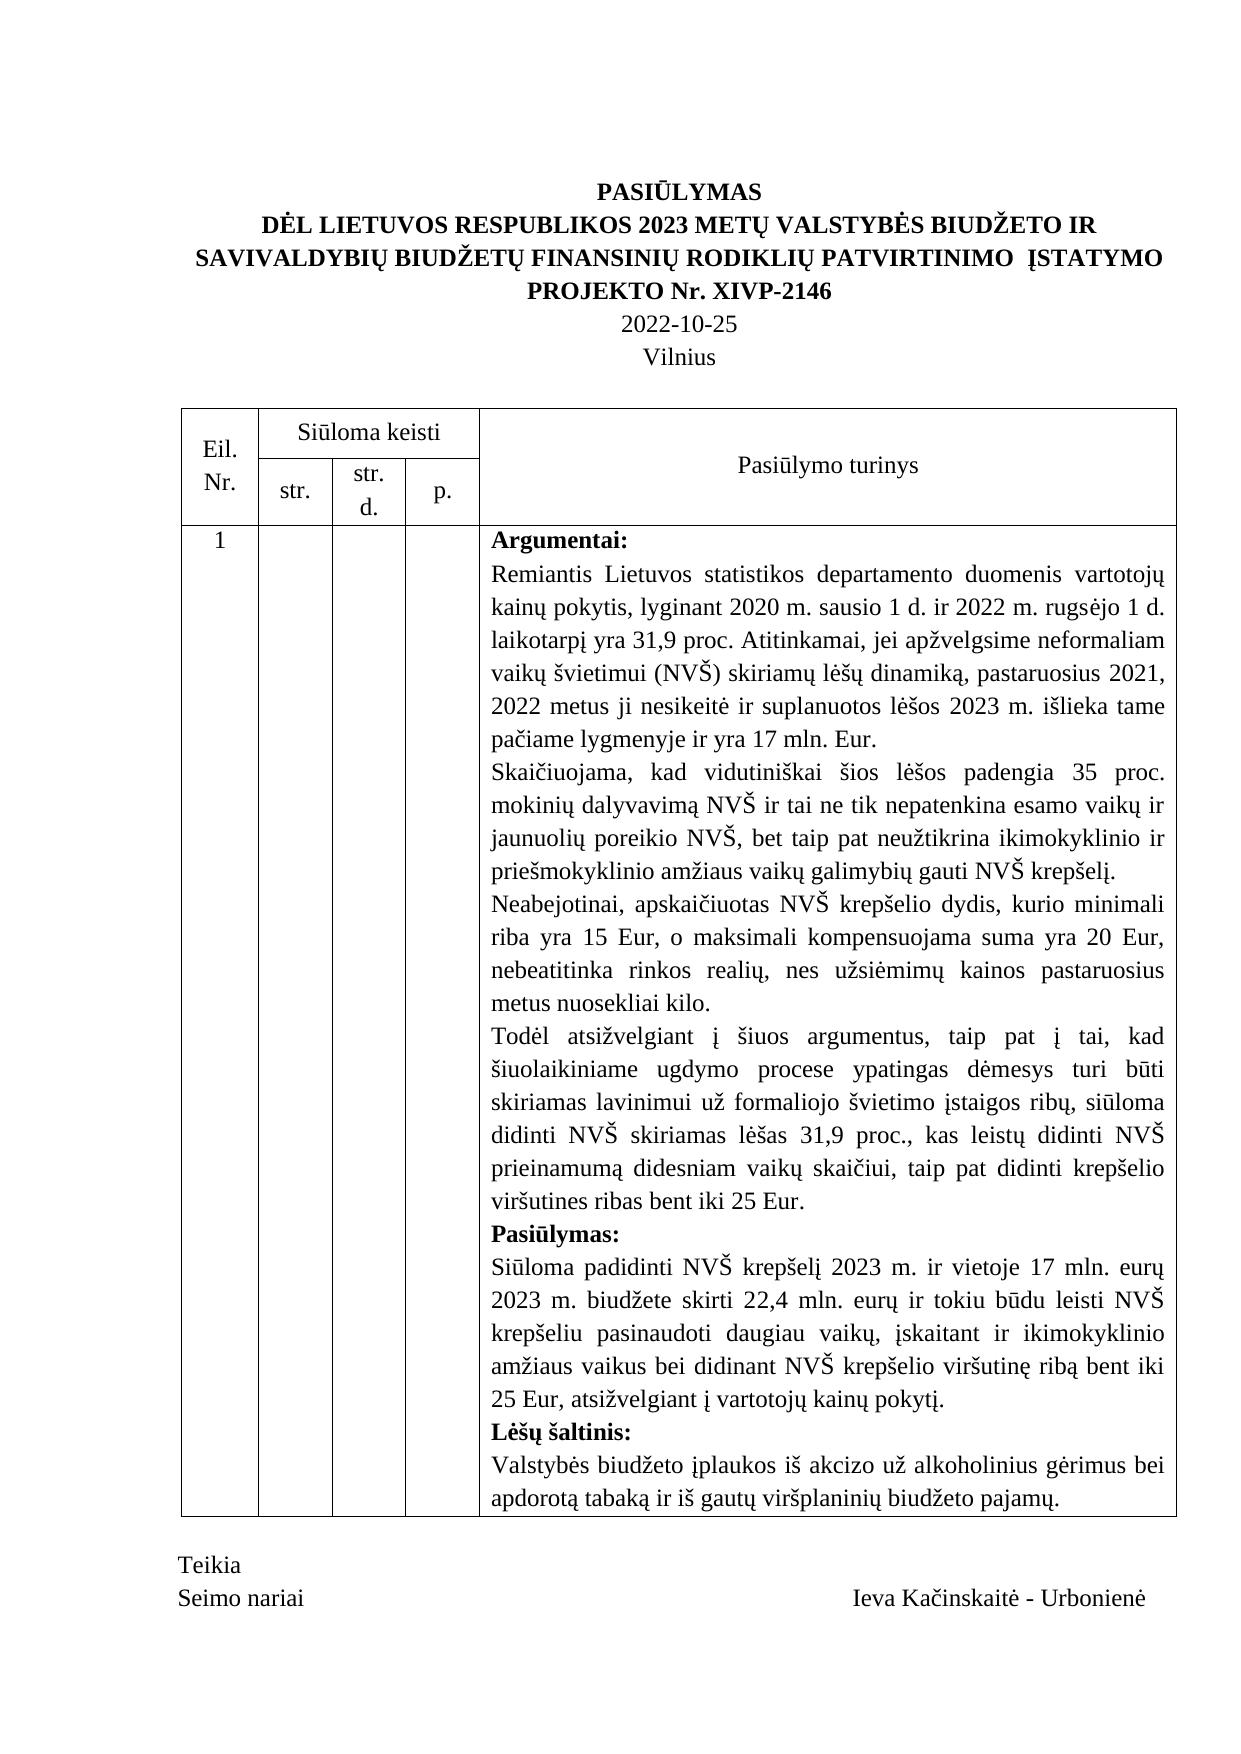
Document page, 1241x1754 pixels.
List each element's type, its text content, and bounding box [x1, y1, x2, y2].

text 2022-10-25 [177, 309, 1181, 338]
table_cell [259, 526, 332, 1516]
table_cell Argumentai: Remiantis Lietuvos statistikos departamento duomenis vartotojų kainų pokytis, lyginant 2020 m. sausio 1 d. ir 2022 m. rugsėjo 1 d. laikotarpį yra 31,9 proc. Atitinkamai, jei apžvelgsime neformaliam vaikų švietimui (NVŠ) skiriamų lėšų dinamiką, pastaruosius 2021, 2022 metus ji nesikeitė ir suplanuotos lėšos 2023 m. išlieka tame pačiame lygmenyje ir yra 17 mln. Eur. Skaičiuojama, kad vidutiniškai šios lėšos padengia 35 proc. mokinių dalyvavimą NVŠ ir tai ne tik nepatenkina esamo vaikų ir jaunuolių poreikio NVŠ, bet taip pat neužtikrina ikimokyklinio ir priešmokyklinio amžiaus vaikų galimybių gauti NVŠ krepšelį. Neabejotinai, apskaičiuotas NVŠ krepšelio dydis, kurio minimali riba yra 15 Eur, o maksimali kompensuojama suma yra 20 Eur, nebeatitinka rinkos realių, nes užsiėmimų kainos pastaruosius metus nuosekliai kilo. Todėl atsižvelgiant į šiuos argumentus, taip pat į tai, kad šiuolaikiniame ugdymo procese ypatingas dėmesys turi būti skiriamas lavinimui už formaliojo švietimo įstaigos ribų, siūloma didinti NVŠ skiriamas lėšas 31,9 proc., kas leistų didinti NVŠ prieinamumą didesniam vaikų skaičiui, taip pat didinti krepšelio viršutines ribas bent iki 25 Eur. Pasiūlymas: Siūloma padidinti NVŠ krepšelį 2023 m. ir vietoje 17 mln. eurų 2023 m. biudžete skirti 22,4 mln. eurų ir tokiu būdu leisti NVŠ krepšeliu pasinaudoti daugiau vaikų, įskaitant ir ikimokyklinio amžiaus vaikus bei didinant NVŠ krepšelio viršutinę ribą bent iki 25 Eur, atsižvelgiant į vartotojų kainų pokytį. Lėšų šaltinis: Valstybės biudžeto įplaukos iš akcizo už alkoholinius gėrimus bei apdorotą tabaką ir iš gautų viršplaninių biudžeto pajamų. [480, 526, 1176, 1516]
table_cell p. [406, 459, 479, 524]
table_cell 1 [182, 526, 258, 1516]
table_header Pasiūlymo turinys [480, 409, 1176, 524]
table_cell str. [259, 459, 332, 524]
table_cell str. d. [333, 459, 405, 524]
table_cell [333, 526, 405, 1516]
table_header Eil. Nr. [182, 409, 258, 524]
text Teikia [177, 1550, 1181, 1579]
text DĖL LIETUVOS RESPUBLIKOS 2023 METŲ VALSTYBĖS BIUDŽETO IR SAVIVALDYBIŲ BIUDŽETŲ FINANSINIŲ RODIKLIŲ PATVIRTINIMO ĮSTATYMO PROJEKTO Nr. XIVP-2146 [177, 210, 1181, 305]
table_header Siūloma keisti [259, 409, 479, 457]
text PASIŪLYMAS [177, 177, 1181, 206]
table_cell [406, 526, 479, 1516]
text Vilnius [177, 342, 1181, 371]
text Seimo nariai Ieva Kačinskaitė - Urbonienė [177, 1583, 1181, 1612]
